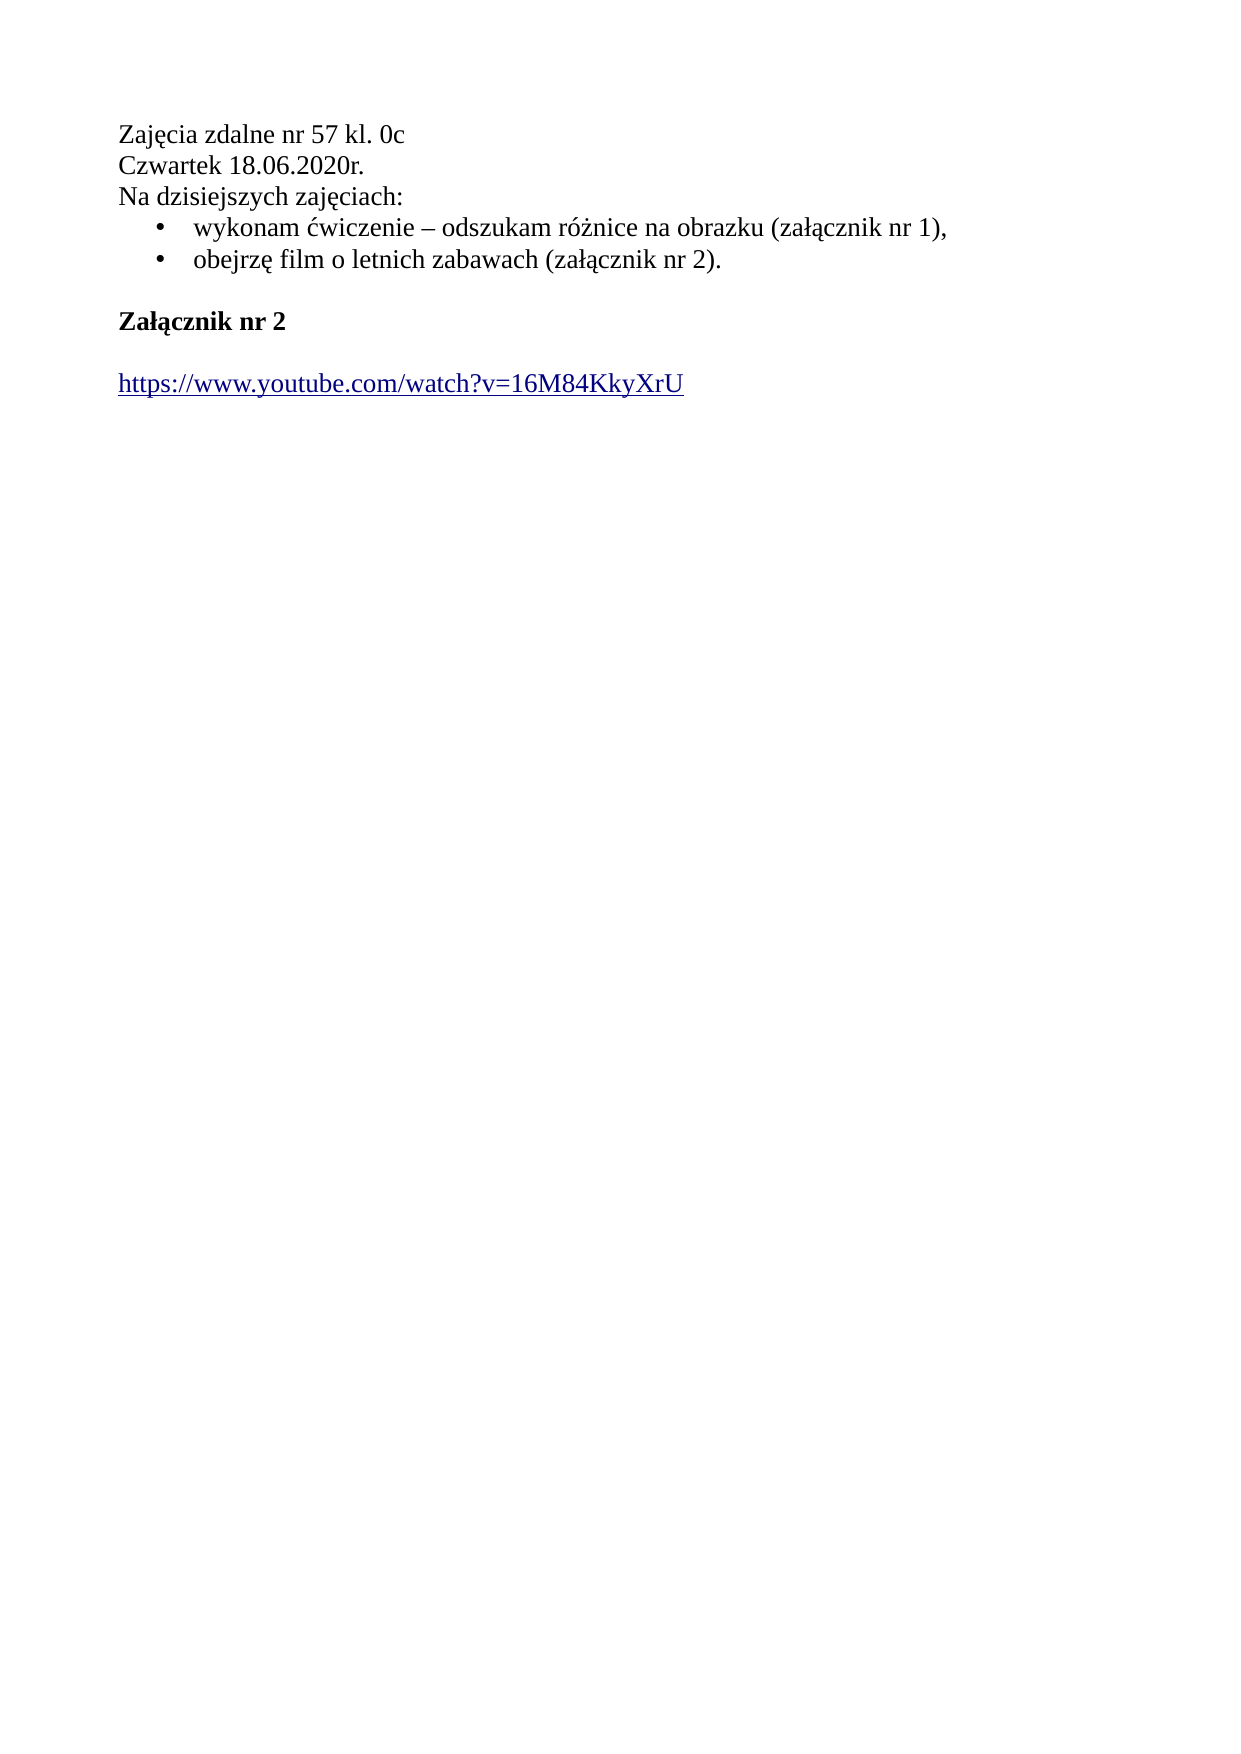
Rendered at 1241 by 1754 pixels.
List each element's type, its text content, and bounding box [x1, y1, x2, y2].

text Załącznik nr 2 [118, 305, 1122, 336]
text Na dzisiejszych zajęciach: [118, 180, 1122, 212]
list obejrzę film o letnich zabawach (załącznik nr 2). [156, 243, 1122, 274]
text https://www.youtube.com/watch?v=16M84KkyXrU [118, 367, 1122, 399]
list wykonam ćwiczenie – odszukam różnice na obrazku (załącznik nr 1), [156, 212, 1122, 243]
text Zajęcia zdalne nr 57 kl. 0c [118, 118, 1122, 149]
text Czwartek 18.06.2020r. [118, 149, 1122, 180]
